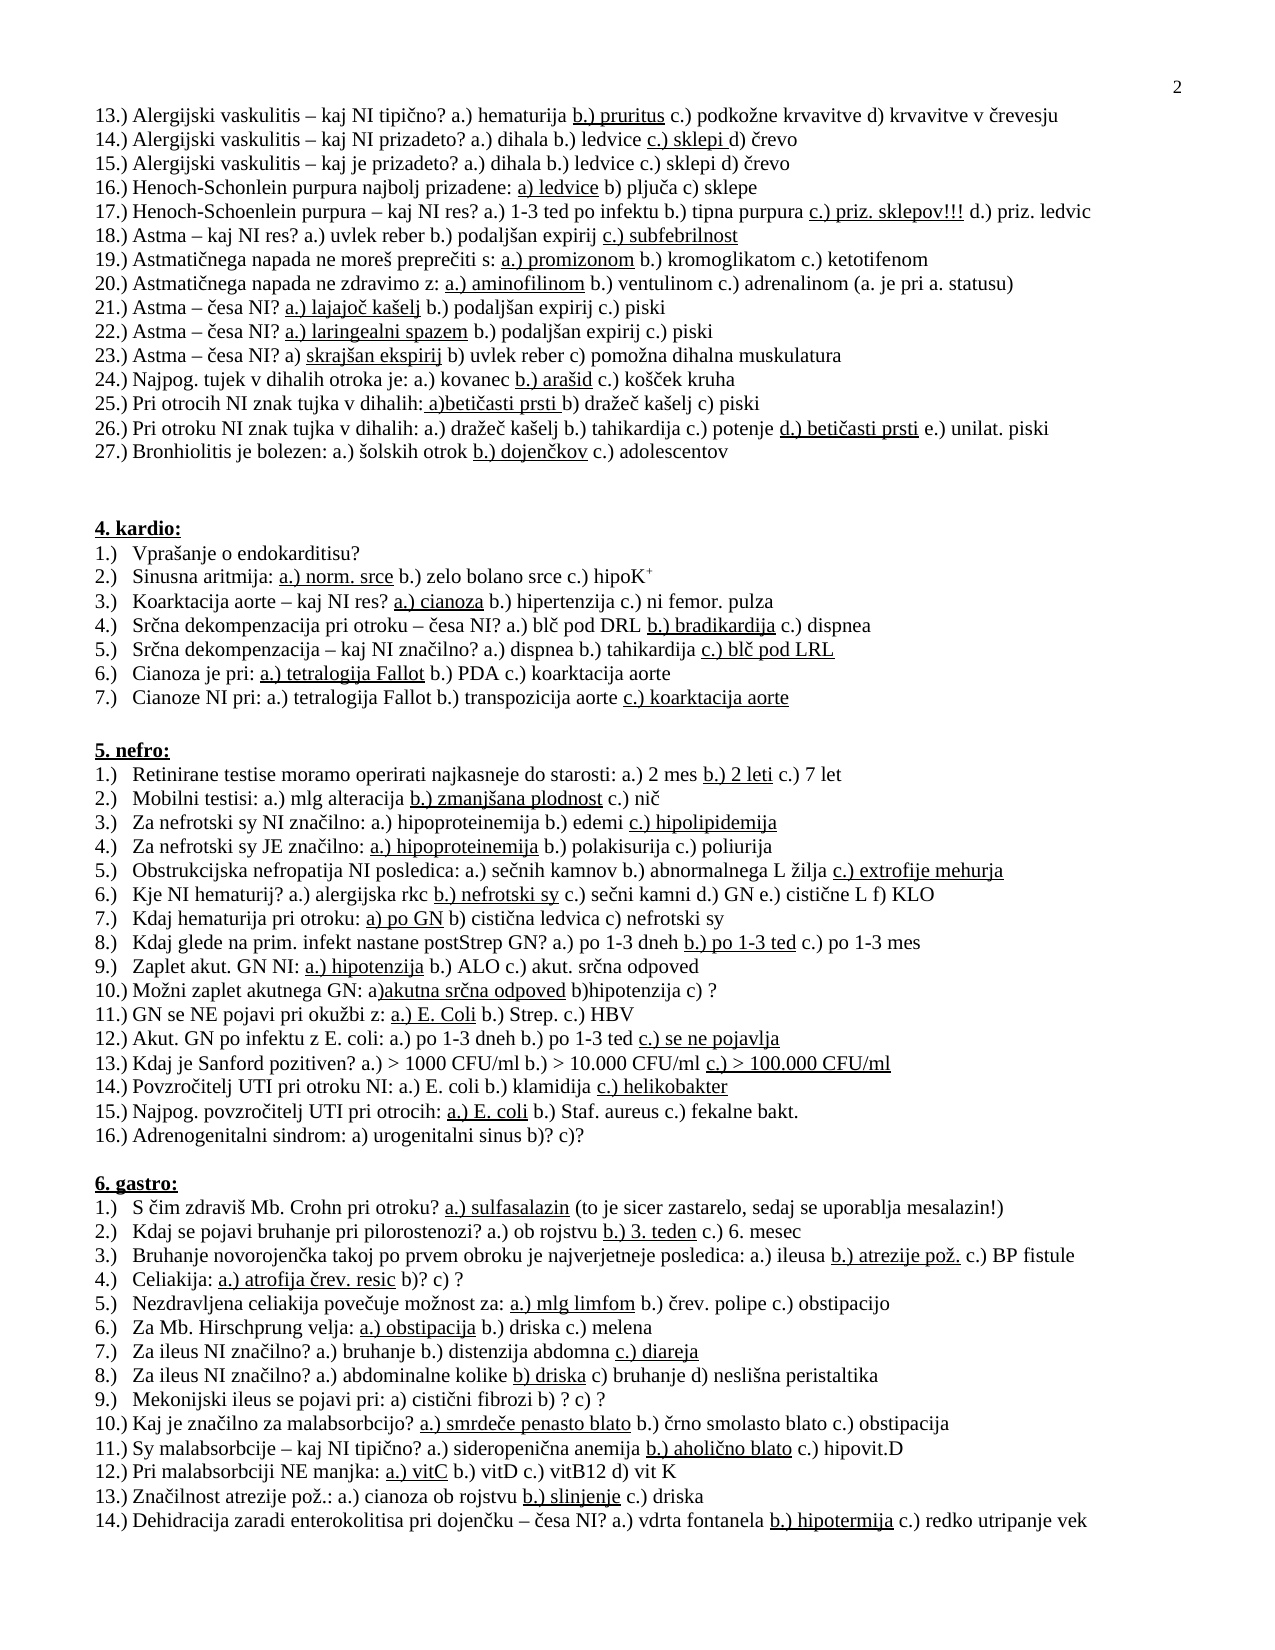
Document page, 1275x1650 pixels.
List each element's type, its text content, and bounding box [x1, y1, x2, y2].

list Astma – česa NI? a.) laringealni spazem b.) podaljšan expirij c.) piski [94, 319, 1181, 343]
list Henoch-Schoenlein purpura – kaj NI res? a.) 1-3 ted po infektu b.) tipna purpura c.) priz. sklepov!!! d.) priz. ledvic [94, 199, 1181, 223]
list Astma – česa NI? a.) lajajoč kašelj b.) podaljšan expirij c.) piski [94, 295, 1181, 319]
list Mekonijski ileus se pojavi pri: a) cistični fibrozi b) ? c) ? [94, 1387, 1181, 1411]
list Pri otrocih NI znak tujka v dihalih: a)betičasti prsti b) dražeč kašelj c) piski [94, 391, 1181, 415]
list Značilnost atrezije pož.: a.) cianoza ob rojstvu b.) slinjenje c.) driska [94, 1483, 1181, 1508]
list Astma – kaj NI res? a.) uvlek reber b.) podaljšan expirij c.) subfebrilnost [94, 223, 1181, 247]
list Retinirane testise moramo operirati najkasneje do starosti: a.) 2 mes b.) 2 leti c.) 7 let [94, 762, 1181, 786]
list Adrenogenitalni sindrom: a) urogenitalni sinus b)? c)? [94, 1123, 1181, 1147]
list Srčna dekompenzacija pri otroku – česa NI? a.) blč pod DRL b.) bradikardija c.) dispnea [94, 613, 1181, 637]
list Kdaj se pojavi bruhanje pri pilorostenozi? a.) ob rojstvu b.) 3. teden c.) 6. mesec [94, 1219, 1181, 1243]
text 4. kardio: [94, 516, 1181, 540]
list Henoch-Schonlein purpura najbolj prizadene: a) ledvice b) pljuča c) sklepe [94, 175, 1181, 199]
list Za ileus NI značilno? a.) bruhanje b.) distenzija abdomna c.) diareja [94, 1339, 1181, 1363]
list Za Mb. Hirschprung velja: a.) obstipacija b.) driska c.) melena [94, 1315, 1181, 1339]
list Povzročitelj UTI pri otroku NI: a.) E. coli b.) klamidija c.) helikobakter [94, 1074, 1181, 1098]
list Zaplet akut. GN NI: a.) hipotenzija b.) ALO c.) akut. srčna odpoved [94, 954, 1181, 978]
list S čim zdraviš Mb. Crohn pri otroku? a.) sulfasalazin (to je sicer zastarelo, sedaj se uporablja mesalazin!) [94, 1195, 1181, 1219]
list Kdaj hematurija pri otroku: a) po GN b) cistična ledvica c) nefrotski sy [94, 906, 1181, 930]
list Vprašanje o endokarditisu? [94, 540, 1181, 564]
list Alergijski vaskulitis – kaj NI prizadeto? a.) dihala b.) ledvice c.) sklepi d) črevo [94, 127, 1181, 151]
list Bruhanje novorojenčka takoj po prvem obroku je najverjetneje posledica: a.) ileusa b.) atrezije pož. c.) BP fistule [94, 1243, 1181, 1267]
text 6. gastro: [94, 1171, 1181, 1195]
list Astmatičnega napada ne moreš preprečiti s: a.) promizonom b.) kromoglikatom c.) ketotifenom [94, 247, 1181, 271]
list Najpog. tujek v dihalih otroka je: a.) kovanec b.) arašid c.) košček kruha [94, 367, 1181, 391]
list Dehidracija zaradi enterokolitisa pri dojenčku – česa NI? a.) vdrta fontanela b.) hipotermija c.) redko utripanje vek [94, 1508, 1181, 1532]
list Možni zaplet akutnega GN: a)akutna srčna odpoved b)hipotenzija c) ? [94, 978, 1181, 1002]
list Obstrukcijska nefropatija NI posledica: a.) sečnih kamnov b.) abnormalnega L žilja c.) extrofije mehurja [94, 858, 1181, 882]
list GN se NE pojavi pri okužbi z: a.) E. Coli b.) Strep. c.) HBV [94, 1002, 1181, 1026]
list Pri malabsorbciji NE manjka: a.) vitC b.) vitD c.) vitB12 d) vit K [94, 1459, 1181, 1483]
list Nezdravljena celiakija povečuje možnost za: a.) mlg limfom b.) črev. polipe c.) obstipacijo [94, 1291, 1181, 1315]
list Bronhiolitis je bolezen: a.) šolskih otrok b.) dojenčkov c.) adolescentov [94, 439, 1181, 463]
list Alergijski vaskulitis – kaj NI tipično? a.) hematurija b.) pruritus c.) podkožne krvavitve d) krvavitve v črevesju [94, 103, 1181, 127]
list Astmatičnega napada ne zdravimo z: a.) aminofilinom b.) ventulinom c.) adrenalinom (a. je pri a. statusu) [94, 271, 1181, 295]
list Celiakija: a.) atrofija črev. resic b)? c) ? [94, 1267, 1181, 1291]
text 5. nefro: [94, 738, 1181, 762]
list Kdaj glede na prim. infekt nastane postStrep GN? a.) po 1-3 dneh b.) po 1-3 ted c.) po 1-3 mes [94, 930, 1181, 954]
list Kdaj je Sanford pozitiven? a.) > 1000 CFU/ml b.) > 10.000 CFU/ml c.) > 100.000 CFU/ml [94, 1050, 1181, 1074]
list Alergijski vaskulitis – kaj je prizadeto? a.) dihala b.) ledvice c.) sklepi d) črevo [94, 151, 1181, 175]
list Akut. GN po infektu z E. coli: a.) po 1-3 dneh b.) po 1-3 ted c.) se ne pojavlja [94, 1026, 1181, 1050]
list Mobilni testisi: a.) mlg alteracija b.) zmanjšana plodnost c.) nič [94, 786, 1181, 810]
list Za ileus NI značilno? a.) abdominalne kolike b) driska c) bruhanje d) neslišna peristaltika [94, 1363, 1181, 1387]
list Najpog. povzročitelj UTI pri otrocih: a.) E. coli b.) Staf. aureus c.) fekalne bakt. [94, 1098, 1181, 1123]
list Pri otroku NI znak tujka v dihalih: a.) dražeč kašelj b.) tahikardija c.) potenje d.) betičasti prsti e.) unilat. piski [94, 415, 1181, 439]
list Kje NI hematurij? a.) alergijska rkc b.) nefrotski sy c.) sečni kamni d.) GN e.) cistične L f) KLO [94, 882, 1181, 906]
list Koarktacija aorte – kaj NI res? a.) cianoza b.) hipertenzija c.) ni femor. pulza [94, 588, 1181, 613]
list Srčna dekompenzacija – kaj NI značilno? a.) dispnea b.) tahikardija c.) blč pod LRL [94, 637, 1181, 661]
list Astma – česa NI? a) skrajšan ekspirij b) uvlek reber c) pomožna dihalna muskulatura [94, 343, 1181, 367]
list Cianoza je pri: a.) tetralogija Fallot b.) PDA c.) koarktacija aorte [94, 661, 1181, 685]
list Sy malabsorbcije – kaj NI tipično? a.) sideropenična anemija b.) aholično blato c.) hipovit.D [94, 1435, 1181, 1459]
list Za nefrotski sy NI značilno: a.) hipoproteinemija b.) edemi c.) hipolipidemija [94, 810, 1181, 834]
list Cianoze NI pri: a.) tetralogija Fallot b.) transpozicija aorte c.) koarktacija aorte [94, 685, 1181, 709]
list Za nefrotski sy JE značilno: a.) hipoproteinemija b.) polakisurija c.) poliurija [94, 834, 1181, 858]
list Sinusna aritmija: a.) norm. srce b.) zelo bolano srce c.) hipoK+ [94, 564, 1181, 588]
list Kaj je značilno za malabsorbcijo? a.) smrdeče penasto blato b.) črno smolasto blato c.) obstipacija [94, 1411, 1181, 1435]
